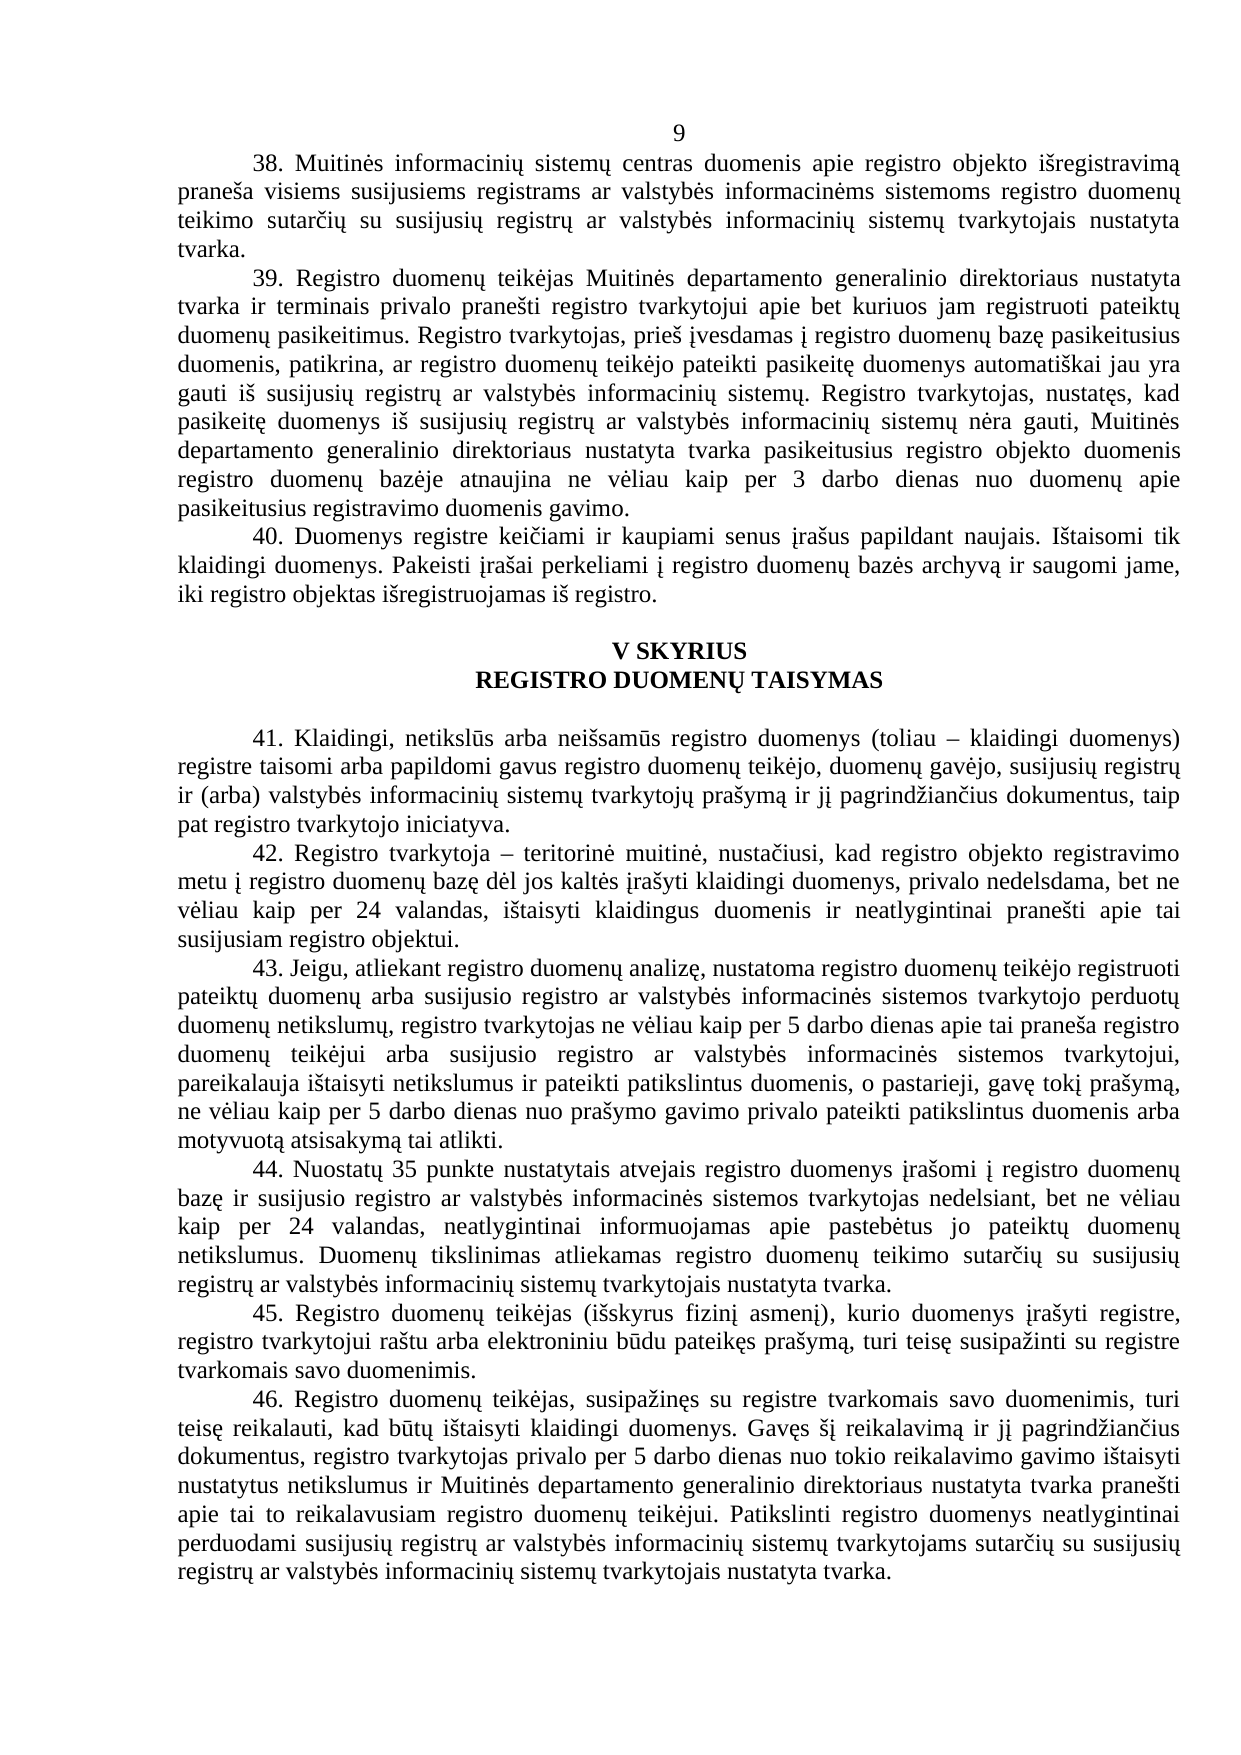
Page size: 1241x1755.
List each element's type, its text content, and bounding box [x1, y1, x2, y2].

text 45. Registro duomenų teikėjas (išskyrus fizinį asmenį), kurio duomenys įrašyti registre, registro tvarkytojui raštu arba elektroniniu būdu pateikęs prašymą, turi teisę susipažinti su registre tvarkomais savo duomenimis. [177, 1298, 1181, 1384]
text 39. Registro duomenų teikėjas Muitinės departamento generalinio direktoriaus nustatyta tvarka ir terminais privalo pranešti registro tvarkytojui apie bet kuriuos jam registruoti pateiktų duomenų pasikeitimus. Registro tvarkytojas, prieš įvesdamas į registro duomenų bazę pasikeitusius duomenis, patikrina, ar registro duomenų teikėjo pateikti pasikeitę duomenys automatiškai jau yra gauti iš susijusių registrų ar valstybės informacinių sistemų. Registro tvarkytojas, nustatęs, kad pasikeitę duomenys iš susijusių registrų ar valstybės informacinių sistemų nėra gauti, Muitinės departamento generalinio direktoriaus nustatyta tvarka pasikeitusius registro objekto duomenis registro duomenų bazėje atnaujina ne vėliau kaip per 3 darbo dienas nuo duomenų apie pasikeitusius registravimo duomenis gavimo. [177, 263, 1181, 521]
text 44. Nuostatų 35 punkte nustatytais atvejais registro duomenys įrašomi į registro duomenų bazę ir susijusio registro ar valstybės informacinės sistemos tvarkytojas nedelsiant, bet ne vėliau kaip per 24 valandas, neatlygintinai informuojamas apie pastebėtus jo pateiktų duomenų netikslumus. Duomenų tikslinimas atliekamas registro duomenų teikimo sutarčių su susijusių registrų ar valstybės informacinių sistemų tvarkytojais nustatyta tvarka. [177, 1154, 1181, 1298]
text 46. Registro duomenų teikėjas, susipažinęs su registre tvarkomais savo duomenimis, turi teisę reikalauti, kad būtų ištaisyti klaidingi duomenys. Gavęs šį reikalavimą ir jį pagrindžiančius dokumentus, registro tvarkytojas privalo per 5 darbo dienas nuo tokio reikalavimo gavimo ištaisyti nustatytus netikslumus ir Muitinės departamento generalinio direktoriaus nustatyta tvarka pranešti apie tai to reikalavusiam registro duomenų teikėjui. Patikslinti registro duomenys neatlygintinai perduodami susijusių registrų ar valstybės informacinių sistemų tvarkytojams sutarčių su susijusių registrų ar valstybės informacinių sistemų tvarkytojais nustatyta tvarka. [177, 1384, 1181, 1585]
text 43. Jeigu, atliekant registro duomenų analizę, nustatoma registro duomenų teikėjo registruoti pateiktų duomenų arba susijusio registro ar valstybės informacinės sistemos tvarkytojo perduotų duomenų netikslumų, registro tvarkytojas ne vėliau kaip per 5 darbo dienas apie tai praneša registro duomenų teikėjui arba susijusio registro ar valstybės informacinės sistemos tvarkytojui, pareikalauja ištaisyti netikslumus ir pateikti patikslintus duomenis, o pastarieji, gavę tokį prašymą, ne vėliau kaip per 5 darbo dienas nuo prašymo gavimo privalo pateikti patikslintus duomenis arba motyvuotą atsisakymą tai atlikti. [177, 953, 1181, 1154]
text REGISTRO DUOMENŲ TAISYMAS [177, 665, 1181, 694]
text 42. Registro tvarkytoja – teritorinė muitinė, nustačiusi, kad registro objekto registravimo metu į registro duomenų bazę dėl jos kaltės įrašyti klaidingi duomenys, privalo nedelsdama, bet ne vėliau kaip per 24 valandas, ištaisyti klaidingus duomenis ir neatlygintinai pranešti apie tai susijusiam registro objektui. [177, 838, 1181, 953]
text 40. Duomenys registre keičiami ir kaupiami senus įrašus papildant naujais. Ištaisomi tik klaidingi duomenys. Pakeisti įrašai perkeliami į registro duomenų bazės archyvą ir saugomi jame, iki registro objektas išregistruojamas iš registro. [177, 521, 1181, 608]
text 38. Muitinės informacinių sistemų centras duomenis apie registro objekto išregistravimą praneša visiems susijusiems registrams ar valstybės informacinėms sistemoms registro duomenų teikimo sutarčių su susijusių registrų ar valstybės informacinių sistemų tvarkytojais nustatyta tvarka. [177, 148, 1181, 263]
text 41. Klaidingi, netikslūs arba neišsamūs registro duomenys (toliau – klaidingi duomenys) registre taisomi arba papildomi gavus registro duomenų teikėjo, duomenų gavėjo, susijusių registrų ir (arba) valstybės informacinių sistemų tvarkytojų prašymą ir jį pagrindžiančius dokumentus, taip pat registro tvarkytojo iniciatyva. [177, 723, 1181, 838]
text V SKYRIUS [177, 636, 1181, 665]
